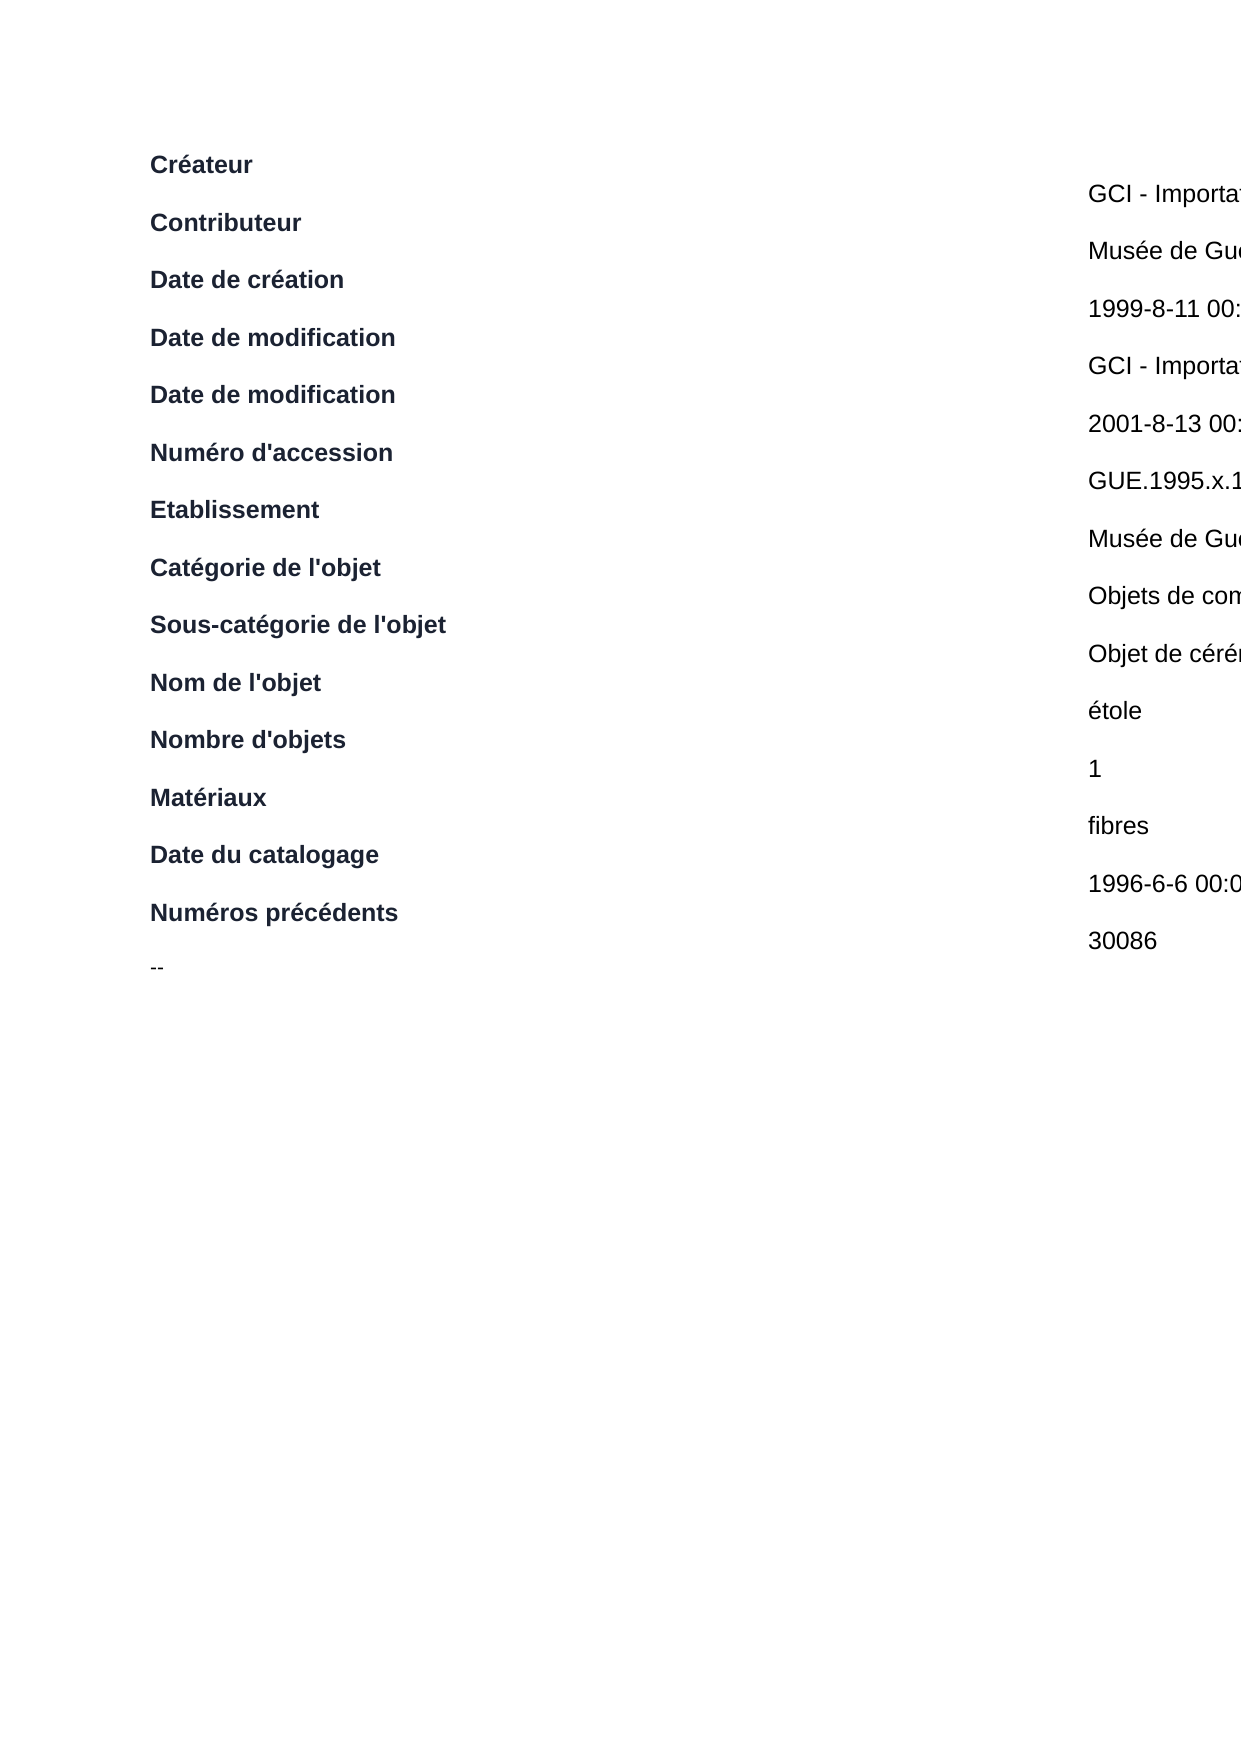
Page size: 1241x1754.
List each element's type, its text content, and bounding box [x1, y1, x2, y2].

text GCI - Importation [1088, 351, 1240, 380]
text 1 [1088, 754, 1240, 782]
text Musée de Guérin [1088, 236, 1240, 265]
text GCI - Importation [1088, 179, 1240, 207]
text Numéros précédents [150, 897, 1090, 926]
text Etablissement [150, 495, 1090, 524]
text Matériaux [150, 782, 1090, 811]
text Objet de cérémonie [1088, 639, 1240, 667]
text Date de modification [150, 322, 1090, 351]
text Date du catalogage [150, 840, 1090, 869]
text Date de création [150, 265, 1090, 294]
text 1996-6-6 00:00 [1088, 869, 1240, 897]
text étole [1088, 696, 1240, 725]
text Nombre d'objets [150, 725, 1090, 754]
text 30086 [1088, 926, 1240, 955]
text Sous-catégorie de l'objet [150, 610, 1090, 639]
text Créateur [150, 150, 1090, 179]
text GUE.1995.x.191 [1088, 466, 1240, 495]
text Contributeur [150, 207, 1090, 236]
text Date de modification [150, 380, 1090, 409]
text 2001-8-13 00:00 [1088, 409, 1240, 437]
text 1999-8-11 00:00 [1088, 294, 1240, 322]
text fibres [1088, 811, 1240, 840]
text Objets de communication [1088, 581, 1240, 610]
text -- [150, 955, 1090, 979]
text Musée de Guérin [1088, 524, 1240, 552]
text Catégorie de l'objet [150, 552, 1090, 581]
text Numéro d'accession [150, 437, 1090, 466]
text Nom de l'objet [150, 667, 1090, 696]
